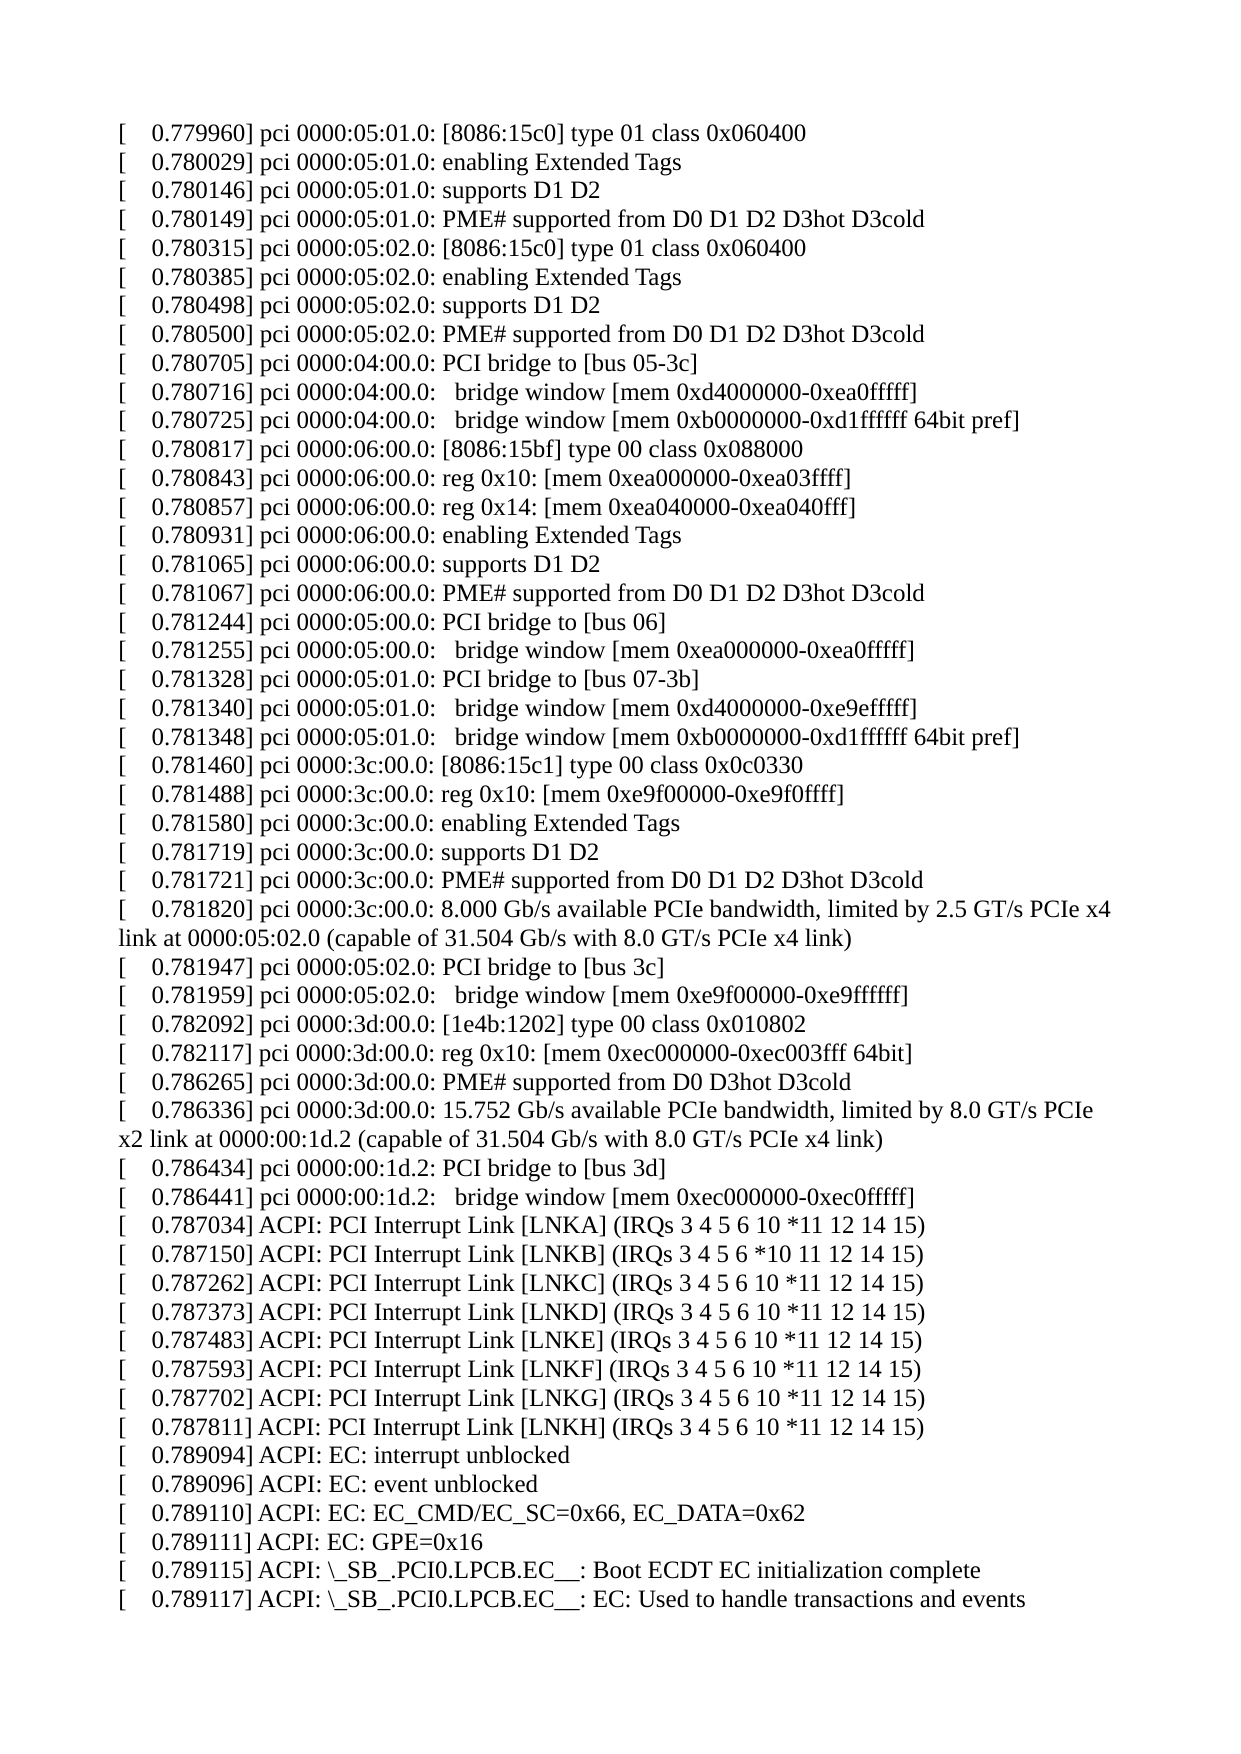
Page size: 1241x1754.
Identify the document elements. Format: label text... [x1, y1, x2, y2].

text [ 0.786434] pci 0000:00:1d.2: PCI bridge to [bus 3d] [118, 1153, 1122, 1182]
text [ 0.780843] pci 0000:06:00.0: reg 0x10: [mem 0xea000000-0xea03ffff] [118, 463, 1122, 492]
text [ 0.780146] pci 0000:05:01.0: supports D1 D2 [118, 176, 1122, 204]
text [ 0.787811] ACPI: PCI Interrupt Link [LNKH] (IRQs 3 4 5 6 10 *11 12 14 15) [118, 1412, 1122, 1441]
text [ 0.789096] ACPI: EC: event unblocked [118, 1469, 1122, 1498]
text [ 0.780857] pci 0000:06:00.0: reg 0x14: [mem 0xea040000-0xea040fff] [118, 492, 1122, 521]
text [ 0.781488] pci 0000:3c:00.0: reg 0x10: [mem 0xe9f00000-0xe9f0ffff] [118, 779, 1122, 808]
text [ 0.789115] ACPI: \_SB_.PCI0.LPCB.EC__: Boot ECDT EC initialization complete [118, 1556, 1122, 1584]
text [ 0.780705] pci 0000:04:00.0: PCI bridge to [bus 05-3c] [118, 348, 1122, 377]
text [ 0.781065] pci 0000:06:00.0: supports D1 D2 [118, 549, 1122, 578]
text [ 0.780716] pci 0000:04:00.0: bridge window [mem 0xd4000000-0xea0fffff] [118, 377, 1122, 406]
text [ 0.781820] pci 0000:3c:00.0: 8.000 Gb/s available PCIe bandwidth, limited by 2.5 GT/s PCIe x4 link at 0000:05:02.0 (capable of 31.504 Gb/s with 8.0 GT/s PCIe x4 link) [118, 894, 1122, 952]
text [ 0.786336] pci 0000:3d:00.0: 15.752 Gb/s available PCIe bandwidth, limited by 8.0 GT/s PCIe x2 link at 0000:00:1d.2 (capable of 31.504 Gb/s with 8.0 GT/s PCIe x4 link) [118, 1096, 1122, 1153]
text [ 0.781959] pci 0000:05:02.0: bridge window [mem 0xe9f00000-0xe9ffffff] [118, 981, 1122, 1009]
text [ 0.786441] pci 0000:00:1d.2: bridge window [mem 0xec000000-0xec0fffff] [118, 1182, 1122, 1211]
text [ 0.789094] ACPI: EC: interrupt unblocked [118, 1441, 1122, 1469]
text [ 0.787702] ACPI: PCI Interrupt Link [LNKG] (IRQs 3 4 5 6 10 *11 12 14 15) [118, 1383, 1122, 1412]
text [ 0.780500] pci 0000:05:02.0: PME# supported from D0 D1 D2 D3hot D3cold [118, 319, 1122, 348]
text [ 0.782117] pci 0000:3d:00.0: reg 0x10: [mem 0xec000000-0xec003fff 64bit] [118, 1038, 1122, 1067]
text [ 0.781067] pci 0000:06:00.0: PME# supported from D0 D1 D2 D3hot D3cold [118, 578, 1122, 607]
text [ 0.781340] pci 0000:05:01.0: bridge window [mem 0xd4000000-0xe9efffff] [118, 693, 1122, 722]
text [ 0.781348] pci 0000:05:01.0: bridge window [mem 0xb0000000-0xd1ffffff 64bit pref] [118, 722, 1122, 751]
text [ 0.787483] ACPI: PCI Interrupt Link [LNKE] (IRQs 3 4 5 6 10 *11 12 14 15) [118, 1326, 1122, 1354]
text [ 0.780498] pci 0000:05:02.0: supports D1 D2 [118, 291, 1122, 319]
text [ 0.780315] pci 0000:05:02.0: [8086:15c0] type 01 class 0x060400 [118, 233, 1122, 262]
text [ 0.787150] ACPI: PCI Interrupt Link [LNKB] (IRQs 3 4 5 6 *10 11 12 14 15) [118, 1239, 1122, 1268]
text [ 0.781580] pci 0000:3c:00.0: enabling Extended Tags [118, 808, 1122, 837]
text [ 0.780029] pci 0000:05:01.0: enabling Extended Tags [118, 147, 1122, 176]
text [ 0.780149] pci 0000:05:01.0: PME# supported from D0 D1 D2 D3hot D3cold [118, 204, 1122, 233]
text [ 0.789110] ACPI: EC: EC_CMD/EC_SC=0x66, EC_DATA=0x62 [118, 1498, 1122, 1527]
text [ 0.781244] pci 0000:05:00.0: PCI bridge to [bus 06] [118, 607, 1122, 636]
text [ 0.781719] pci 0000:3c:00.0: supports D1 D2 [118, 837, 1122, 866]
text [ 0.781328] pci 0000:05:01.0: PCI bridge to [bus 07-3b] [118, 664, 1122, 693]
text [ 0.789111] ACPI: EC: GPE=0x16 [118, 1527, 1122, 1556]
text [ 0.787593] ACPI: PCI Interrupt Link [LNKF] (IRQs 3 4 5 6 10 *11 12 14 15) [118, 1354, 1122, 1383]
text [ 0.781721] pci 0000:3c:00.0: PME# supported from D0 D1 D2 D3hot D3cold [118, 866, 1122, 894]
text [ 0.780725] pci 0000:04:00.0: bridge window [mem 0xb0000000-0xd1ffffff 64bit pref] [118, 406, 1122, 434]
text [ 0.787373] ACPI: PCI Interrupt Link [LNKD] (IRQs 3 4 5 6 10 *11 12 14 15) [118, 1297, 1122, 1326]
text [ 0.781460] pci 0000:3c:00.0: [8086:15c1] type 00 class 0x0c0330 [118, 751, 1122, 779]
text [ 0.786265] pci 0000:3d:00.0: PME# supported from D0 D3hot D3cold [118, 1067, 1122, 1096]
text [ 0.780817] pci 0000:06:00.0: [8086:15bf] type 00 class 0x088000 [118, 434, 1122, 463]
text [ 0.780931] pci 0000:06:00.0: enabling Extended Tags [118, 521, 1122, 549]
text [ 0.787034] ACPI: PCI Interrupt Link [LNKA] (IRQs 3 4 5 6 10 *11 12 14 15) [118, 1211, 1122, 1239]
text [ 0.780385] pci 0000:05:02.0: enabling Extended Tags [118, 262, 1122, 291]
text [ 0.781947] pci 0000:05:02.0: PCI bridge to [bus 3c] [118, 952, 1122, 981]
text [ 0.789117] ACPI: \_SB_.PCI0.LPCB.EC__: EC: Used to handle transactions and events [118, 1584, 1122, 1613]
text [ 0.779960] pci 0000:05:01.0: [8086:15c0] type 01 class 0x060400 [118, 118, 1122, 147]
text [ 0.782092] pci 0000:3d:00.0: [1e4b:1202] type 00 class 0x010802 [118, 1009, 1122, 1038]
text [ 0.787262] ACPI: PCI Interrupt Link [LNKC] (IRQs 3 4 5 6 10 *11 12 14 15) [118, 1268, 1122, 1297]
text [ 0.781255] pci 0000:05:00.0: bridge window [mem 0xea000000-0xea0fffff] [118, 636, 1122, 664]
